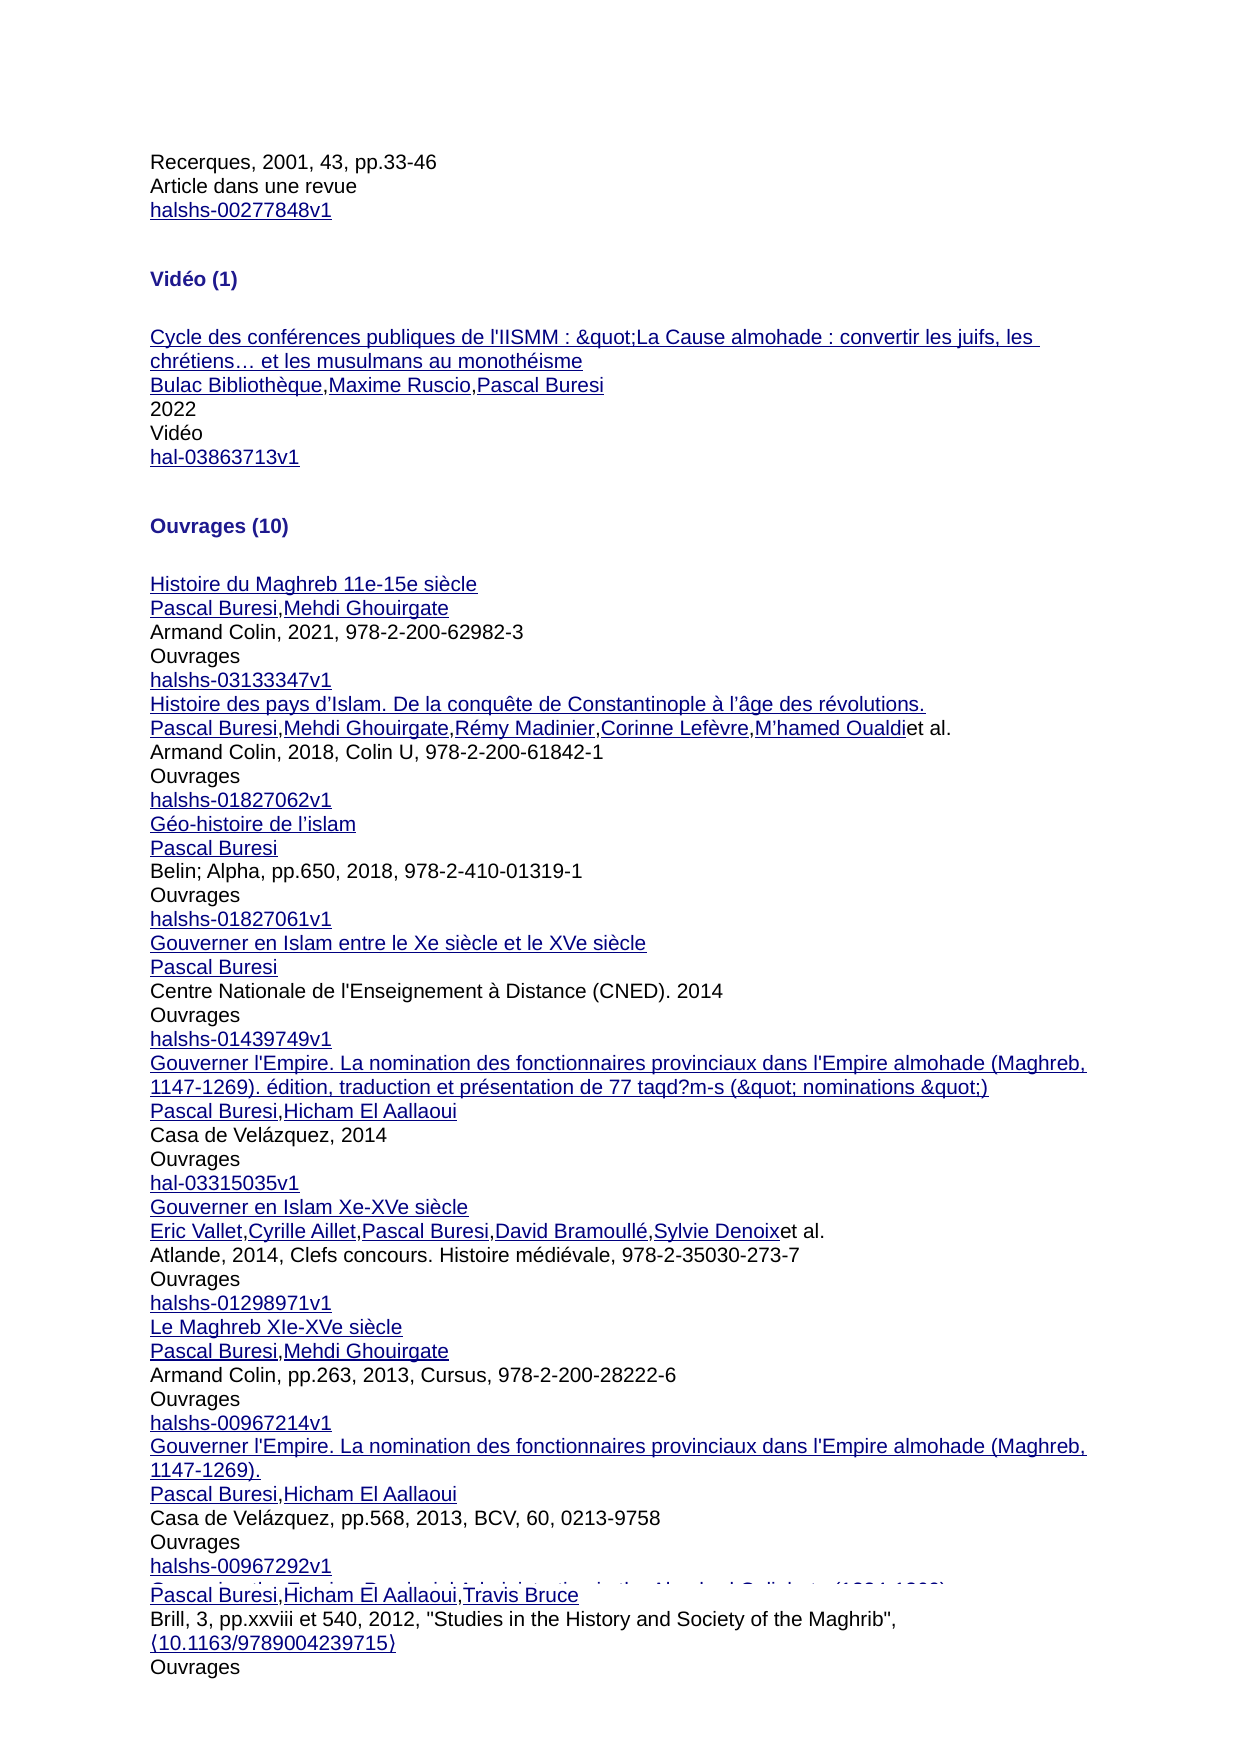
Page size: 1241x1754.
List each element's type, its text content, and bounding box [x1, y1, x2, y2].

table_cell Géo-histoire de l’islam Pascal Buresi Belin; Alpha, pp.650, 2018, 978-2-410-01319-1 Ouvrages halshs-01827061v1 [150, 811, 1090, 931]
table_cell Le Maghreb XIe-XVe siècle Pascal Buresi,Mehdi Ghouirgate Armand Colin, pp.263, 2013, Cursus, 978-2-200-28222-6 Ouvrages halshs-00967214v1 [150, 1315, 1090, 1434]
table_cell Gouverner en Islam entre le Xe siècle et le XVe siècle Pascal Buresi Centre Nationale de l'Enseignement à Distance (CNED). 2014 Ouvrages halshs-01439749v1 [150, 931, 1090, 1051]
subtitle Ouvrages (10) [150, 513, 1090, 537]
subtitle Vidéo (1) [150, 267, 1090, 291]
table_header Cycle des conférences publiques de l'IISMM : &quot;La Cause almohade : convertir les juifs, les chrétiens… et les musulmans au monothéisme Bulac Bibliothèque,Maxime Ruscio,Pascal Buresi 2022 Vidéo hal-03863713v1 [150, 325, 1090, 469]
table_header Histoire du Maghreb 11e-15e siècle Pascal Buresi,Mehdi Ghouirgate Armand Colin, 2021, 978-2-200-62982-3 Ouvrages halshs-03133347v1 [150, 572, 1090, 692]
table_cell Gouverner en Islam Xe-XVe siècle Eric Vallet,Cyrille Aillet,Pascal Buresi,David Bramoullé,Sylvie Denoixet al. Atlande, 2014, Clefs concours. Histoire médiévale, 978-2-35030-273-7 Ouvrages halshs-01298971v1 [150, 1195, 1090, 1314]
table_cell Governing the Empire. Provincial Administration in the Almohad Caliphate (1224-1269) Pascal Buresi,Hicham El Aallaoui,Travis Bruce Brill, 3, pp.xxviii et 540, 2012, "Studies in the History and Society of the Maghrib", ⟨10.1163/9789004239715⟩ Ouvrages halshs-00804491v1 [150, 1578, 1090, 1679]
table_cell Gouverner l'Empire. La nomination des fonctionnaires provinciaux dans l'Empire almohade (Maghreb, 1147-1269). Pascal Buresi,Hicham El Aallaoui Casa de Velázquez, pp.568, 2013, BCV, 60, 0213-9758 Ouvrages halshs-00967292v1 [150, 1434, 1090, 1578]
table_cell Gouverner l'Empire. La nomination des fonctionnaires provinciaux dans l'Empire almohade (Maghreb, 1147-1269). édition, traduction et présentation de 77 taqd?m-s (&quot; nominations &quot;) Pascal Buresi,Hicham El Aallaoui Casa de Velázquez, 2014 Ouvrages hal-03315035v1 [150, 1051, 1090, 1195]
table_cell Recerques, 2001, 43, pp.33-46 Article dans une revue halshs-00277848v1 [150, 150, 1090, 222]
table_cell Histoire des pays d’Islam. De la conquête de Constantinople à l’âge des révolutions. Pascal Buresi,Mehdi Ghouirgate,Rémy Madinier,Corinne Lefèvre,M’hamed Oualdiet al. Armand Colin, 2018, Colin U, 978-2-200-61842-1 Ouvrages halshs-01827062v1 [150, 692, 1090, 811]
